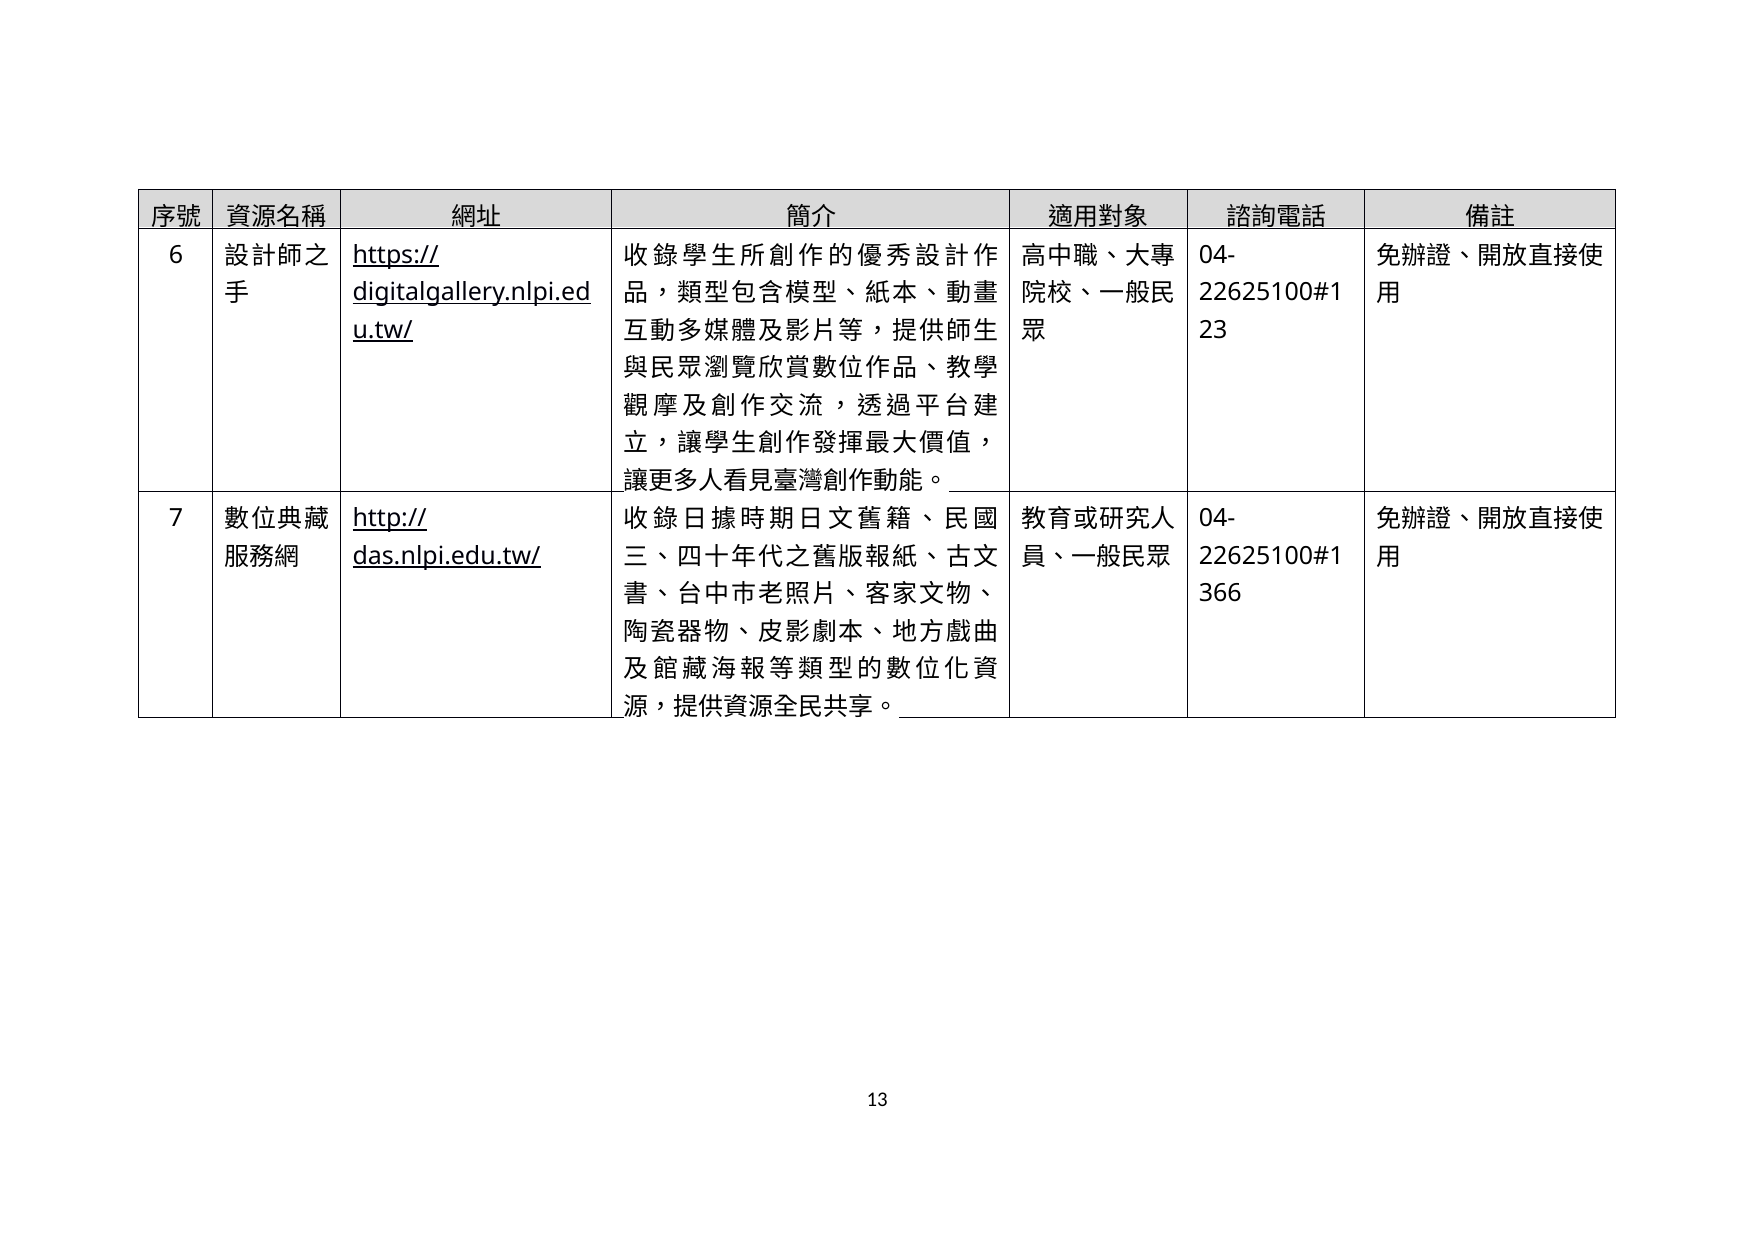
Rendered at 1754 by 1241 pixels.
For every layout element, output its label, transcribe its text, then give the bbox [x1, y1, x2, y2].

table_cell https://digitalgallery.nlpi.edu.tw/ [341, 229, 611, 491]
table_header 序號 [139, 190, 212, 227]
table_cell 教育或研究人員、一般民眾 [1010, 492, 1187, 717]
table_header 諮詢電話 [1188, 190, 1364, 227]
table_header 簡介 [612, 190, 1009, 227]
table_header 資源名稱 [213, 190, 340, 227]
table_cell 7 [139, 492, 212, 717]
table_cell 免辦證、開放直接使用 [1365, 229, 1615, 491]
table_cell 6 [139, 229, 212, 491]
table_header 網址 [341, 190, 611, 227]
table_header 適用對象 [1010, 190, 1187, 227]
table_cell 設計師之手 [213, 229, 340, 491]
table_cell http://das.nlpi.edu.tw/ [341, 492, 611, 717]
table_cell 收錄學生所創作的優秀設計作品，類型包含模型、紙本、動畫互動多媒體及影片等，提供師生與民眾瀏覽欣賞數位作品、教學觀摩及創作交流，透過平台建立，讓學生創作發揮最大價值，讓更多人看見臺灣創作動能。 [612, 229, 1009, 491]
table_cell 數位典藏服務網 [213, 492, 340, 717]
table_cell 04-22625100#123 [1188, 229, 1364, 491]
table_cell 收錄日據時期日文舊籍、民國三、四十年代之舊版報紙、古文書、台中巿老照片、客家文物、陶瓷器物、皮影劇本、地方戲曲及館藏海報等類型的數位化資源，提供資源全民共享。 [612, 492, 1009, 717]
table_cell 免辦證、開放直接使用 [1365, 492, 1615, 717]
table_cell 高中職、大專院校、一般民眾 [1010, 229, 1187, 491]
table_header 備註 [1365, 190, 1615, 227]
table_cell 04-22625100#1366 [1188, 492, 1364, 717]
